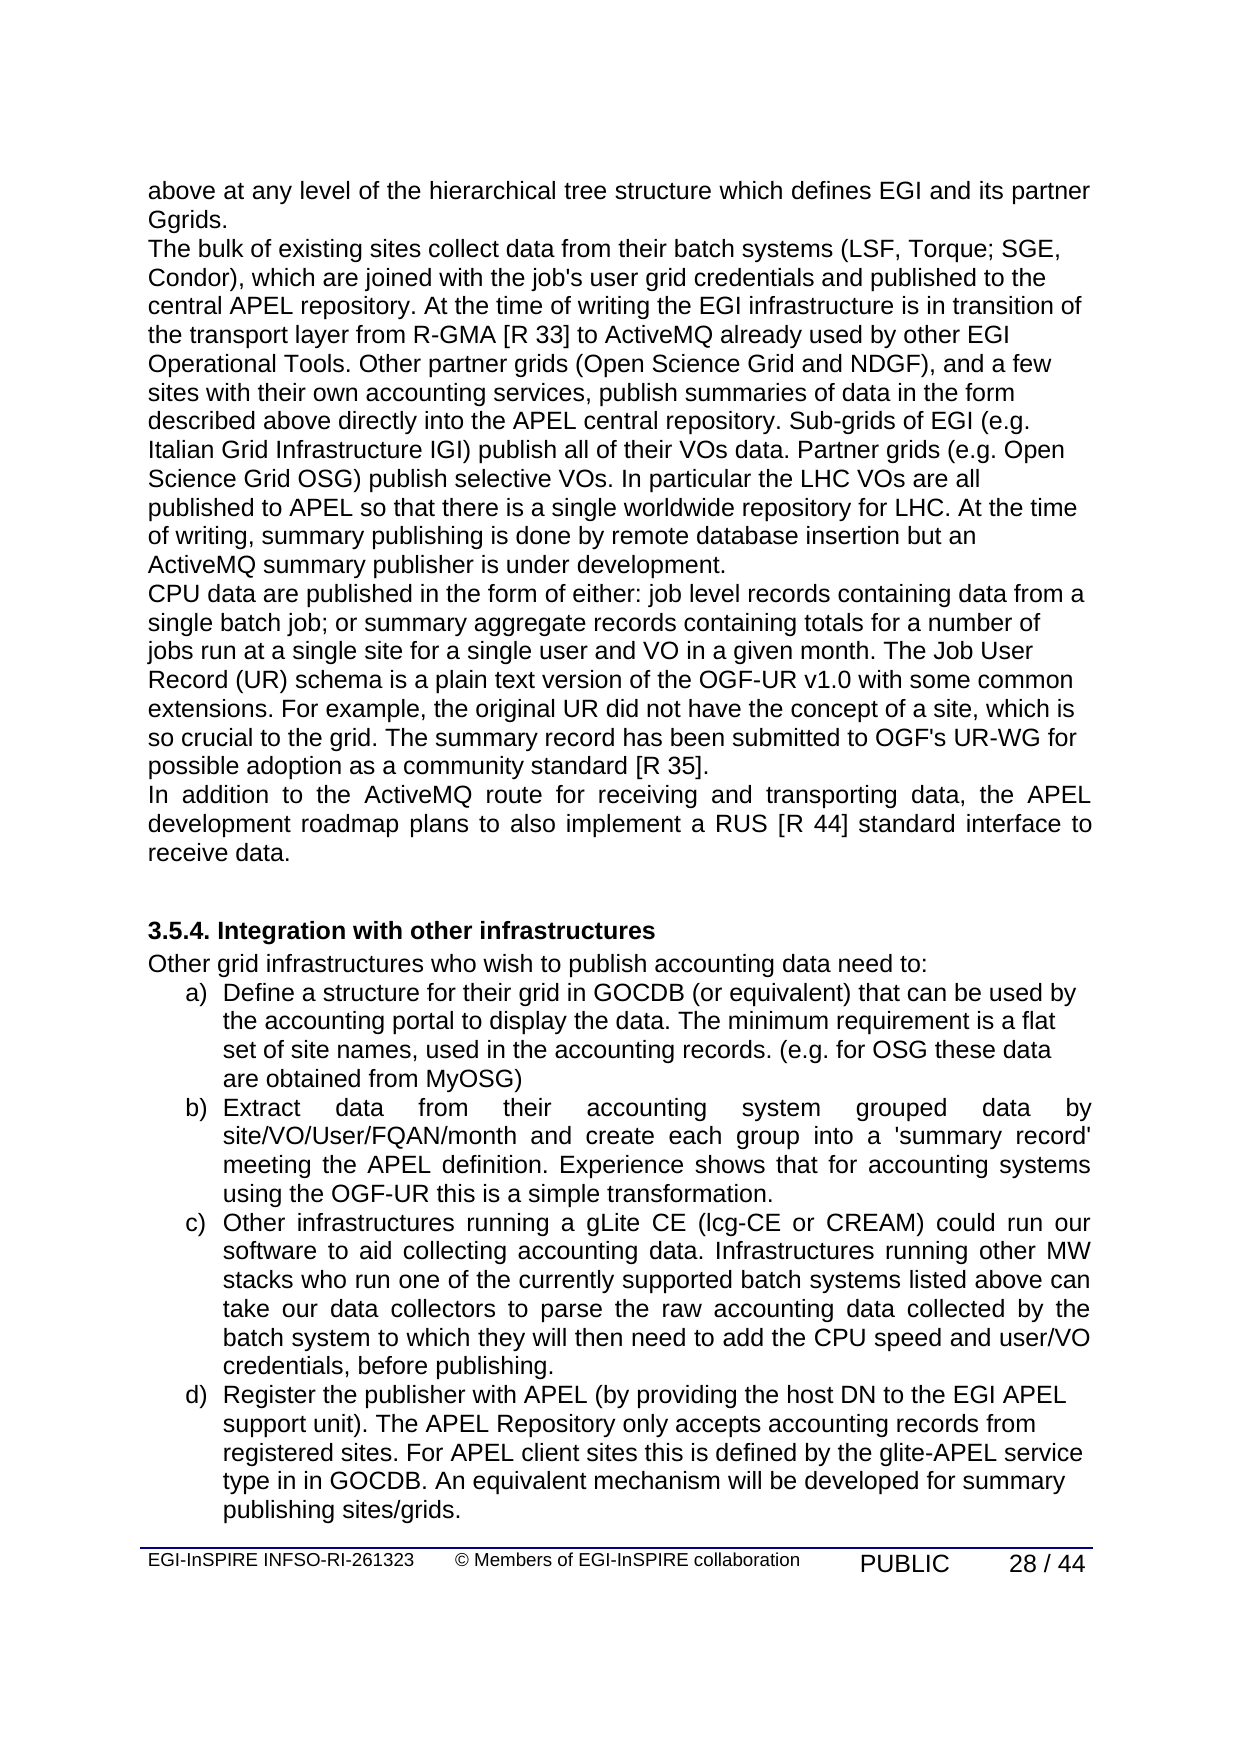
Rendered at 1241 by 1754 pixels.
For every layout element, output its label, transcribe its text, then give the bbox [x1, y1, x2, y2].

list Other infrastructures running a gLite CE (lcg-CE or CREAM) could run our software to aid collecting accounting data. Infrastructures running other MW stacks who run one of the currently supported batch systems listed above can take our data collectors to parse the raw accounting data collected by the batch system to which they will then need to add the CPU speed and user/VO credentials, before publishing. [185, 1208, 1093, 1380]
list Extract data from their accounting system grouped data by site/VO/User/FQAN/month and create each group into a 'summary record' meeting the APEL definition. Experience shows that for accounting systems using the OGF-UR this is a simple transformation. [185, 1093, 1093, 1208]
list Define a structure for their grid in GOCDB (or equivalent) that can be used by the accounting portal to display the data. The minimum requirement is a flat set of site names, used in the accounting records. (e.g. for OSG these data are obtained from MyOSG) [185, 978, 1093, 1093]
text CPU data are published in the form of either: job level records containing data from a single batch job; or summary aggregate records containing totals for a number of jobs run at a single site for a single user and VO in a given month. The Job User Record (UR) schema is a plain text version of the OGF-UR v1.0 with some common extensions. For example, the original UR did not have the concept of a site, which is so crucial to the grid. The summary record has been submitted to OGF's UR-WG for possible adoption as a community standard [R 35]. [148, 579, 1093, 780]
list Register the publisher with APEL (by providing the host DN to the EGI APEL support unit). The APEL Repository only accepts accounting records from registered sites. For APEL client sites this is defined by the glite-APEL service type in in GOCDB. An equivalent mechanism will be developed for summary publishing sites/grids. [185, 1380, 1093, 1524]
subtitle Integration with other infrastructures [148, 916, 1093, 945]
text The bulk of existing sites collect data from their batch systems (LSF, Torque; SGE, Condor), which are joined with the job's user grid credentials and published to the central APEL repository. At the time of writing the EGI infrastructure is in transition of the transport layer from R-GMA [R 33] to ActiveMQ already used by other EGI Operational Tools. Other partner grids (Open Science Grid and NDGF), and a few sites with their own accounting services, publish summaries of data in the form described above directly into the APEL central repository. Sub-grids of EGI (e.g. Italian Grid Infrastructure IGI) publish all of their VOs data. Partner grids (e.g. Open Science Grid OSG) publish selective VOs. In particular the LHC VOs are all published to APEL so that there is a single worldwide repository for LHC. At the time of writing, summary publishing is done by remote database insertion but an ActiveMQ summary publisher is under development. [148, 234, 1093, 579]
text In addition to the ActiveMQ route for receiving and transporting data, the APEL development roadmap plans to also implement a RUS [R 44] standard interface to receive data. [148, 780, 1093, 866]
text Other grid infrastructures who wish to publish accounting data need to: [148, 949, 1093, 978]
text above at any level of the hierarchical tree structure which defines EGI and its partner Ggrids. [148, 176, 1093, 234]
